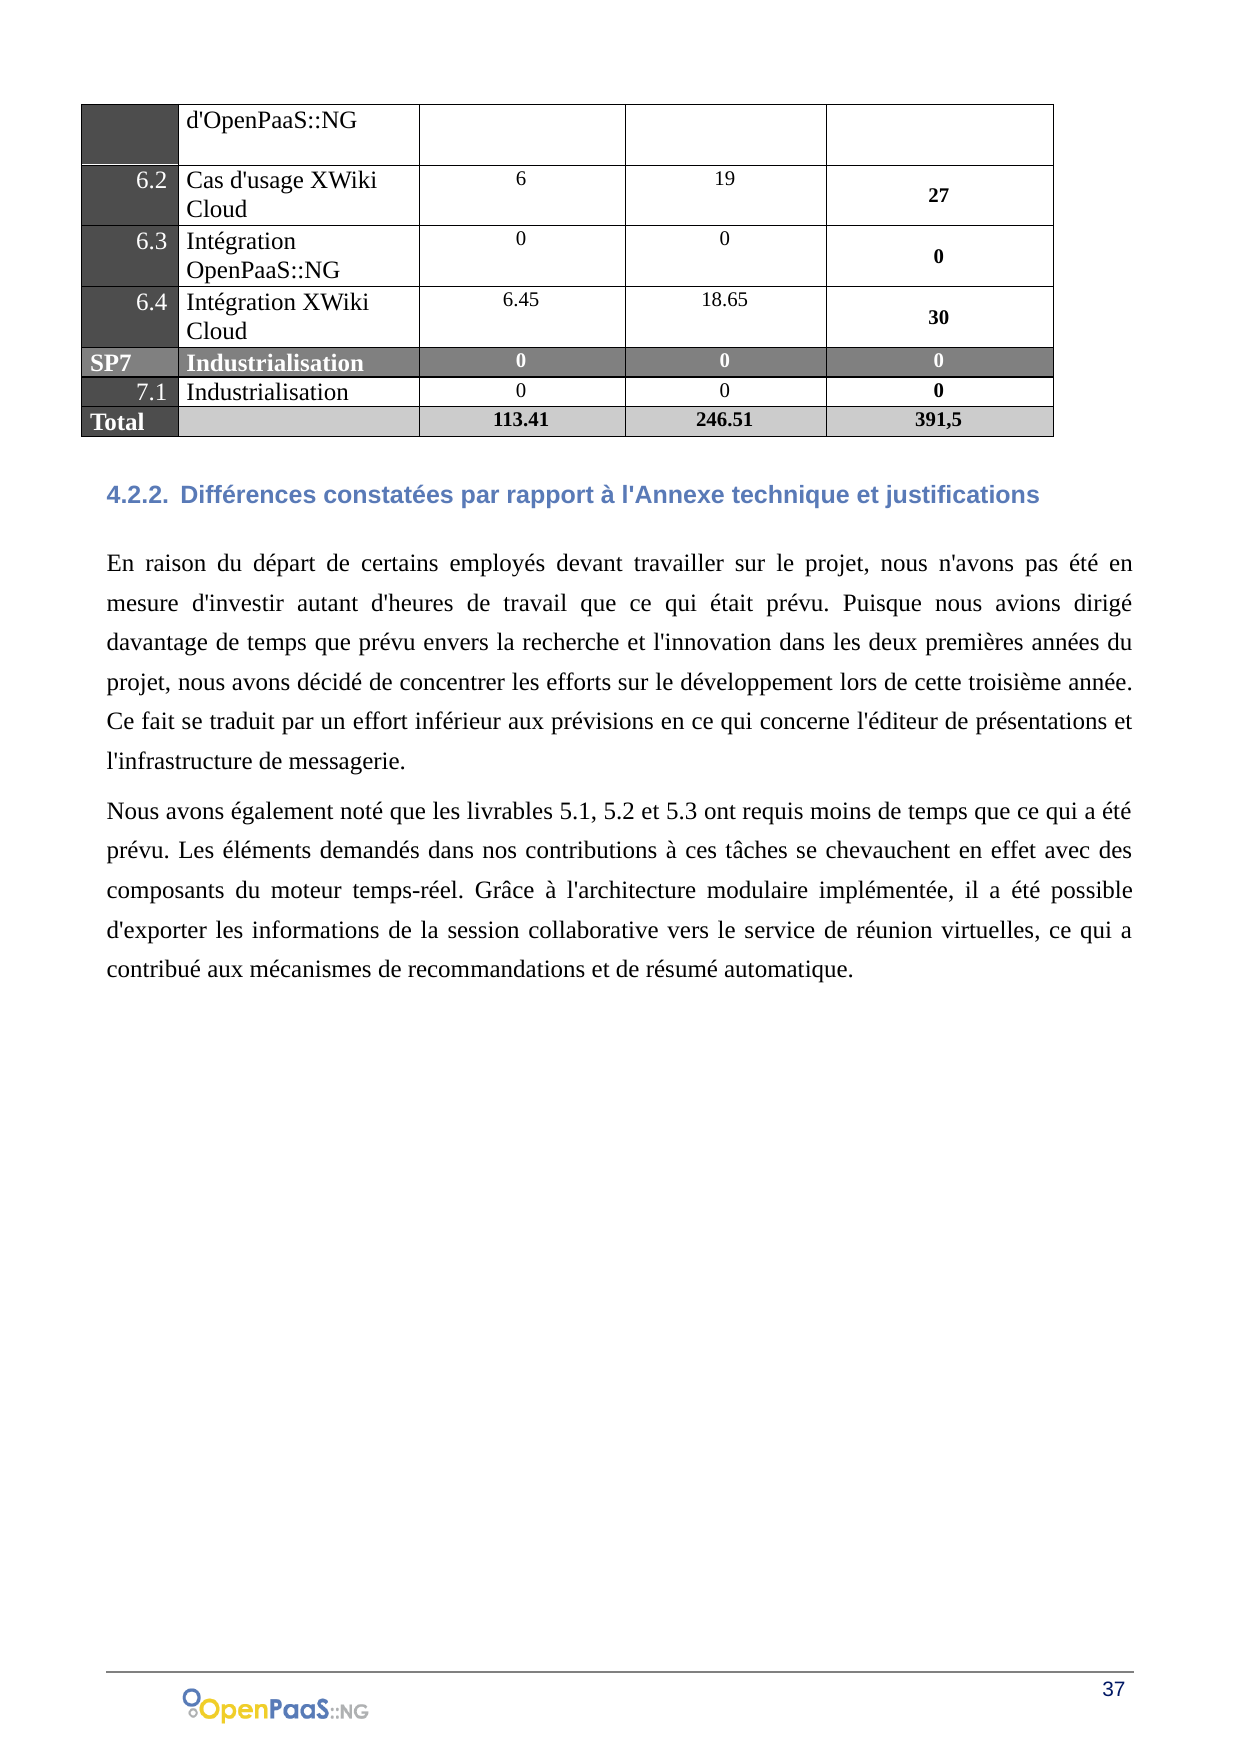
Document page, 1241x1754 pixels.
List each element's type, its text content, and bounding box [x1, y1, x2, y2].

table_cell 391,5 [827, 407, 1053, 436]
table_cell 0 [626, 226, 826, 286]
table_cell [827, 105, 1053, 164]
table_cell 246.51 [626, 407, 826, 436]
table_cell Intégration XWiki Cloud [179, 287, 419, 347]
table_cell 113.41 [420, 407, 625, 436]
table_cell [420, 105, 625, 164]
table_cell 0 [827, 348, 1053, 376]
table_cell 6.45 [420, 287, 625, 347]
text Nous avons également noté que les livrables 5.1, 5.2 et 5.3 ont requis moins de temps que ce qui a été prévu. Les éléments demandés dans nos contributions à ces tâches se chevauchent en effet avec des composants du moteur temps-réel. Grâce à l'architecture modulaire implémentée, il a été possible d'exporter les informations de la session collaborative vers le service de réunion virtuelles, ce qui a contribué aux mécanismes de recommandations et de résumé automatique. [106, 796, 1134, 983]
table_cell d'OpenPaaS::NG [179, 105, 419, 164]
table_cell 0 [420, 226, 625, 286]
table_cell 18.65 [626, 287, 826, 347]
text En raison du départ de certains employés devant travailler sur le projet, nous n'avons pas été en mesure d'investir autant d'heures de travail que ce qui était prévu. Puisque nous avions dirigé davantage de temps que prévu envers la recherche et l'innovation dans les deux premières années du projet, nous avons décidé de concentrer les efforts sur le développement lors de cette troisième année. Ce fait se traduit par un effort inférieur aux prévisions en ce qui concerne l'éditeur de présentations et l'infrastructure de messagerie. [106, 548, 1134, 775]
table_cell Intégration OpenPaaS::NG [179, 226, 419, 286]
table_cell 6.2 [82, 166, 178, 225]
table_cell [179, 407, 419, 436]
table_cell Total [82, 407, 178, 436]
picture [177, 1686, 371, 1725]
table_cell [82, 105, 178, 164]
table_cell 6.4 [82, 287, 178, 347]
table_cell Cas d'usage XWiki Cloud [179, 166, 419, 225]
table_cell 0 [626, 348, 826, 376]
table_cell 30 [827, 287, 1053, 347]
table_cell SP7 [82, 348, 178, 376]
table_cell 19 [626, 166, 826, 225]
table_cell 0 [420, 348, 625, 376]
table_cell Industrialisation [179, 348, 419, 376]
table_cell [626, 105, 826, 164]
subtitle Différences constatées par rapport à l'Annexe technique et justifications [106, 480, 1134, 509]
table_cell 0 [827, 226, 1053, 286]
table_cell 6.3 [82, 226, 178, 286]
table_cell Industrialisation [179, 378, 419, 406]
table_cell 0 [420, 378, 625, 406]
table_cell 6 [420, 166, 625, 225]
table_cell 27 [827, 166, 1053, 225]
table_cell 7.1 [82, 378, 178, 406]
table_cell 0 [827, 378, 1053, 406]
table_cell 0 [626, 378, 826, 406]
